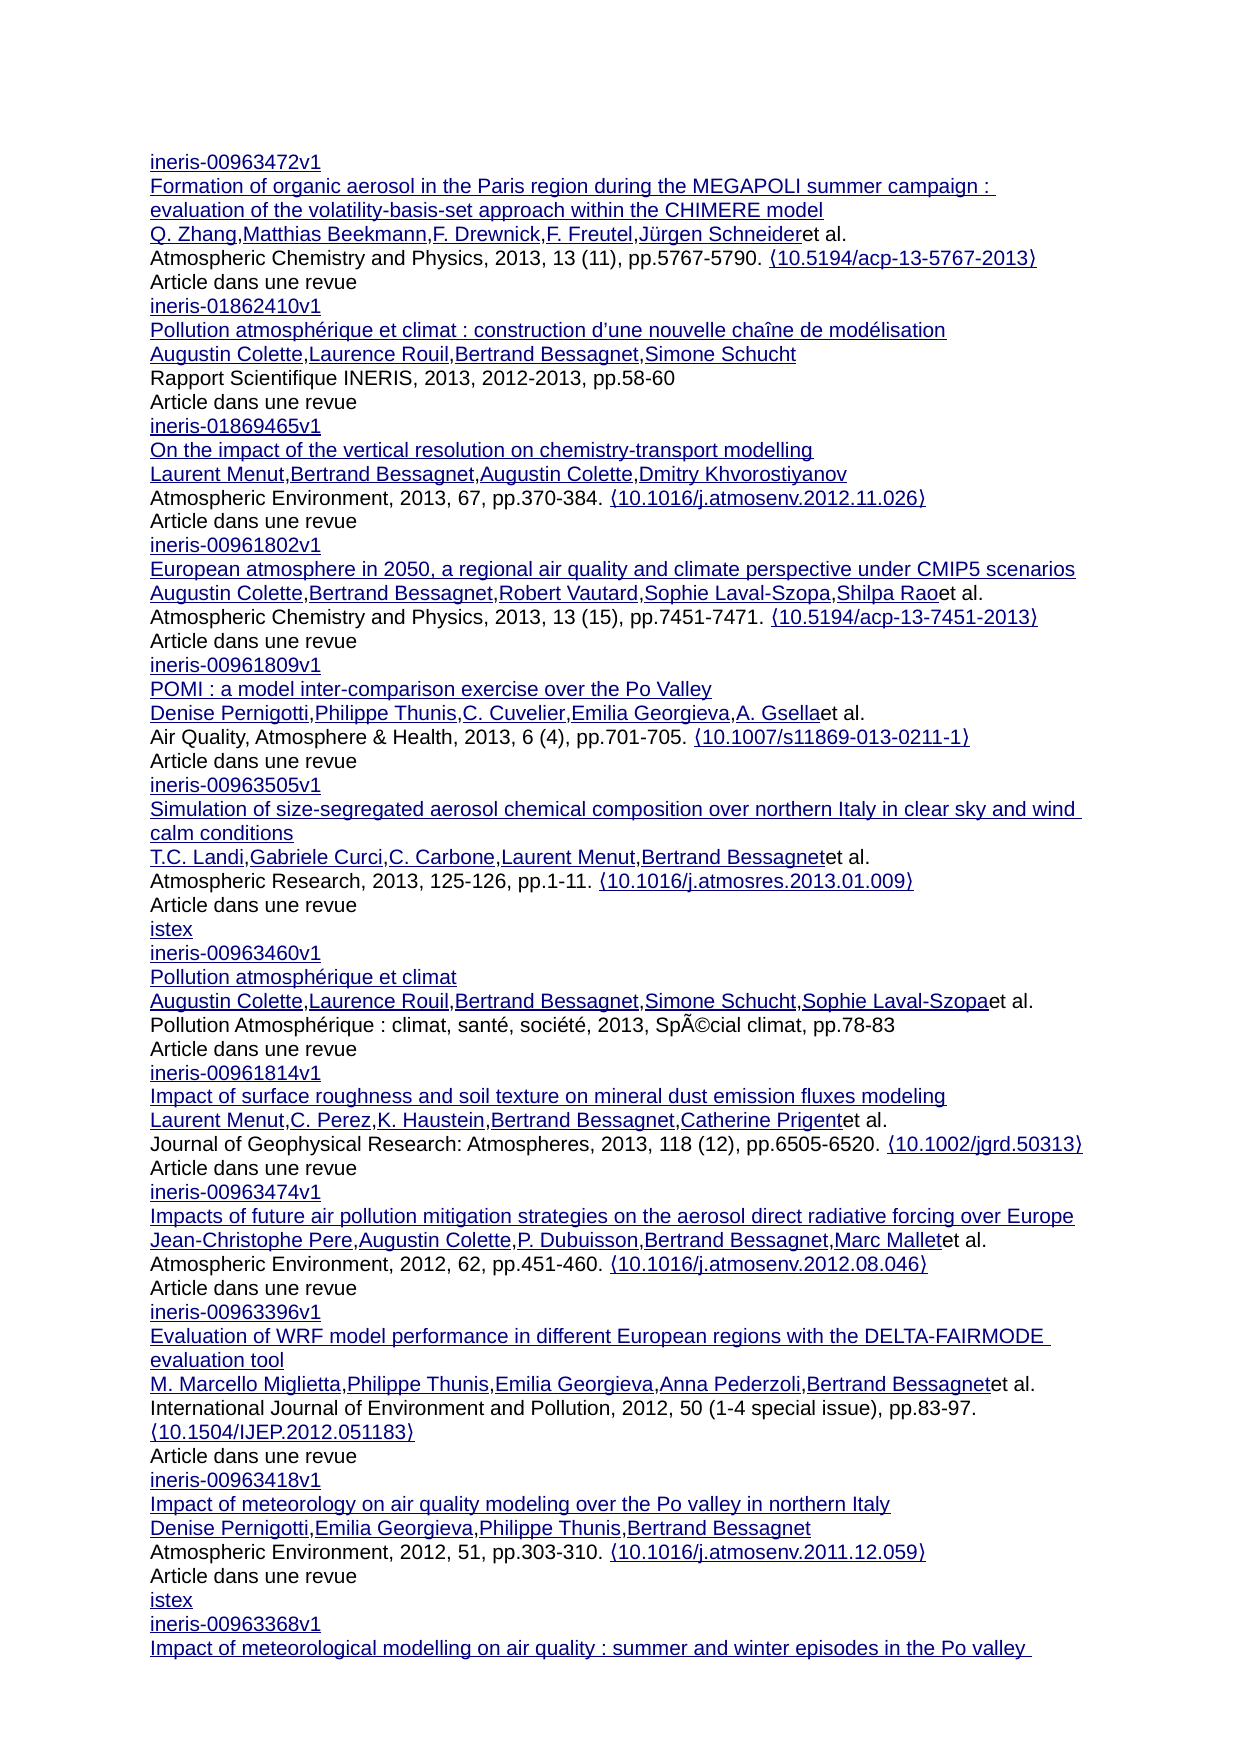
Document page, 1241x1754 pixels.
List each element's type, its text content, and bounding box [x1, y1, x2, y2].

table_cell European atmosphere in 2050, a regional air quality and climate perspective under CMIP5 scenarios Augustin Colette,Bertrand Bessagnet,Robert Vautard,Sophie Laval-Szopa,Shilpa Raoet al. Atmospheric Chemistry and Physics, 2013, 13 (15), pp.7451-7471. ⟨10.5194/acp-13-7451-2013⟩ Article dans une revue ineris-00961809v1 [150, 557, 1090, 677]
table_cell Impact of meteorological modelling on air quality : summer and winter episodes in the Po valley [150, 1635, 1090, 1659]
table_cell ineris-00963472v1 [150, 150, 1090, 174]
table_cell On the impact of the vertical resolution on chemistry-transport modelling Laurent Menut,Bertrand Bessagnet,Augustin Colette,Dmitry Khvorostiyanov Atmospheric Environment, 2013, 67, pp.370-384. ⟨10.1016/j.atmosenv.2012.11.026⟩ Article dans une revue ineris-00961802v1 [150, 438, 1090, 557]
table_cell Evaluation of WRF model performance in different European regions with the DELTA-FAIRMODE evaluation tool M. Marcello Miglietta,Philippe Thunis,Emilia Georgieva,Anna Pederzoli,Bertrand Bessagnetet al. International Journal of Environment and Pollution, 2012, 50 (1-4 special issue), pp.83-97. ⟨10.1504/IJEP.2012.051183⟩ Article dans une revue ineris-00963418v1 [150, 1324, 1090, 1492]
table_cell Formation of organic aerosol in the Paris region during the MEGAPOLI summer campaign : evaluation of the volatility-basis-set approach within the CHIMERE model Q. Zhang,Matthias Beekmann,F. Drewnick,F. Freutel,Jürgen Schneideret al. Atmospheric Chemistry and Physics, 2013, 13 (11), pp.5767-5790. ⟨10.5194/acp-13-5767-2013⟩ Article dans une revue ineris-01862410v1 [150, 174, 1090, 318]
table_cell POMI : a model inter-comparison exercise over the Po Valley Denise Pernigotti,Philippe Thunis,C. Cuvelier,Emilia Georgieva,A. Gsellaet al. Air Quality, Atmosphere & Health, 2013, 6 (4), pp.701-705. ⟨10.1007/s11869-013-0211-1⟩ Article dans une revue ineris-00963505v1 [150, 677, 1090, 797]
table_cell Pollution atmosphérique et climat : construction d’une nouvelle chaîne de modélisation Augustin Colette,Laurence Rouil,Bertrand Bessagnet,Simone Schucht Rapport Scientifique INERIS, 2013, 2012-2013, pp.58-60 Article dans une revue ineris-01869465v1 [150, 318, 1090, 437]
table_cell Simulation of size-segregated aerosol chemical composition over northern Italy in clear sky and wind calm conditions T.C. Landi,Gabriele Curci,C. Carbone,Laurent Menut,Bertrand Bessagnetet al. Atmospheric Research, 2013, 125-126, pp.1-11. ⟨10.1016/j.atmosres.2013.01.009⟩ Article dans une revue istex ineris-00963460v1 [150, 797, 1090, 964]
table_cell Impact of surface roughness and soil texture on mineral dust emission fluxes modeling Laurent Menut,C. Perez,K. Haustein,Bertrand Bessagnet,Catherine Prigentet al. Journal of Geophysical Research: Atmospheres, 2013, 118 (12), pp.6505-6520. ⟨10.1002/jgrd.50313⟩ Article dans une revue ineris-00963474v1 [150, 1084, 1090, 1204]
table_cell Impacts of future air pollution mitigation strategies on the aerosol direct radiative forcing over Europe Jean-Christophe Pere,Augustin Colette,P. Dubuisson,Bertrand Bessagnet,Marc Malletet al. Atmospheric Environment, 2012, 62, pp.451-460. ⟨10.1016/j.atmosenv.2012.08.046⟩ Article dans une revue ineris-00963396v1 [150, 1204, 1090, 1324]
table_cell Pollution atmosphérique et climat Augustin Colette,Laurence Rouil,Bertrand Bessagnet,Simone Schucht,Sophie Laval-Szopaet al. Pollution Atmosphérique : climat, santé, société, 2013, SpÃ©cial climat, pp.78-83 Article dans une revue ineris-00961814v1 [150, 965, 1090, 1084]
table_cell Impact of meteorology on air quality modeling over the Po valley in northern Italy Denise Pernigotti,Emilia Georgieva,Philippe Thunis,Bertrand Bessagnet Atmospheric Environment, 2012, 51, pp.303-310. ⟨10.1016/j.atmosenv.2011.12.059⟩ Article dans une revue istex ineris-00963368v1 [150, 1492, 1090, 1635]
